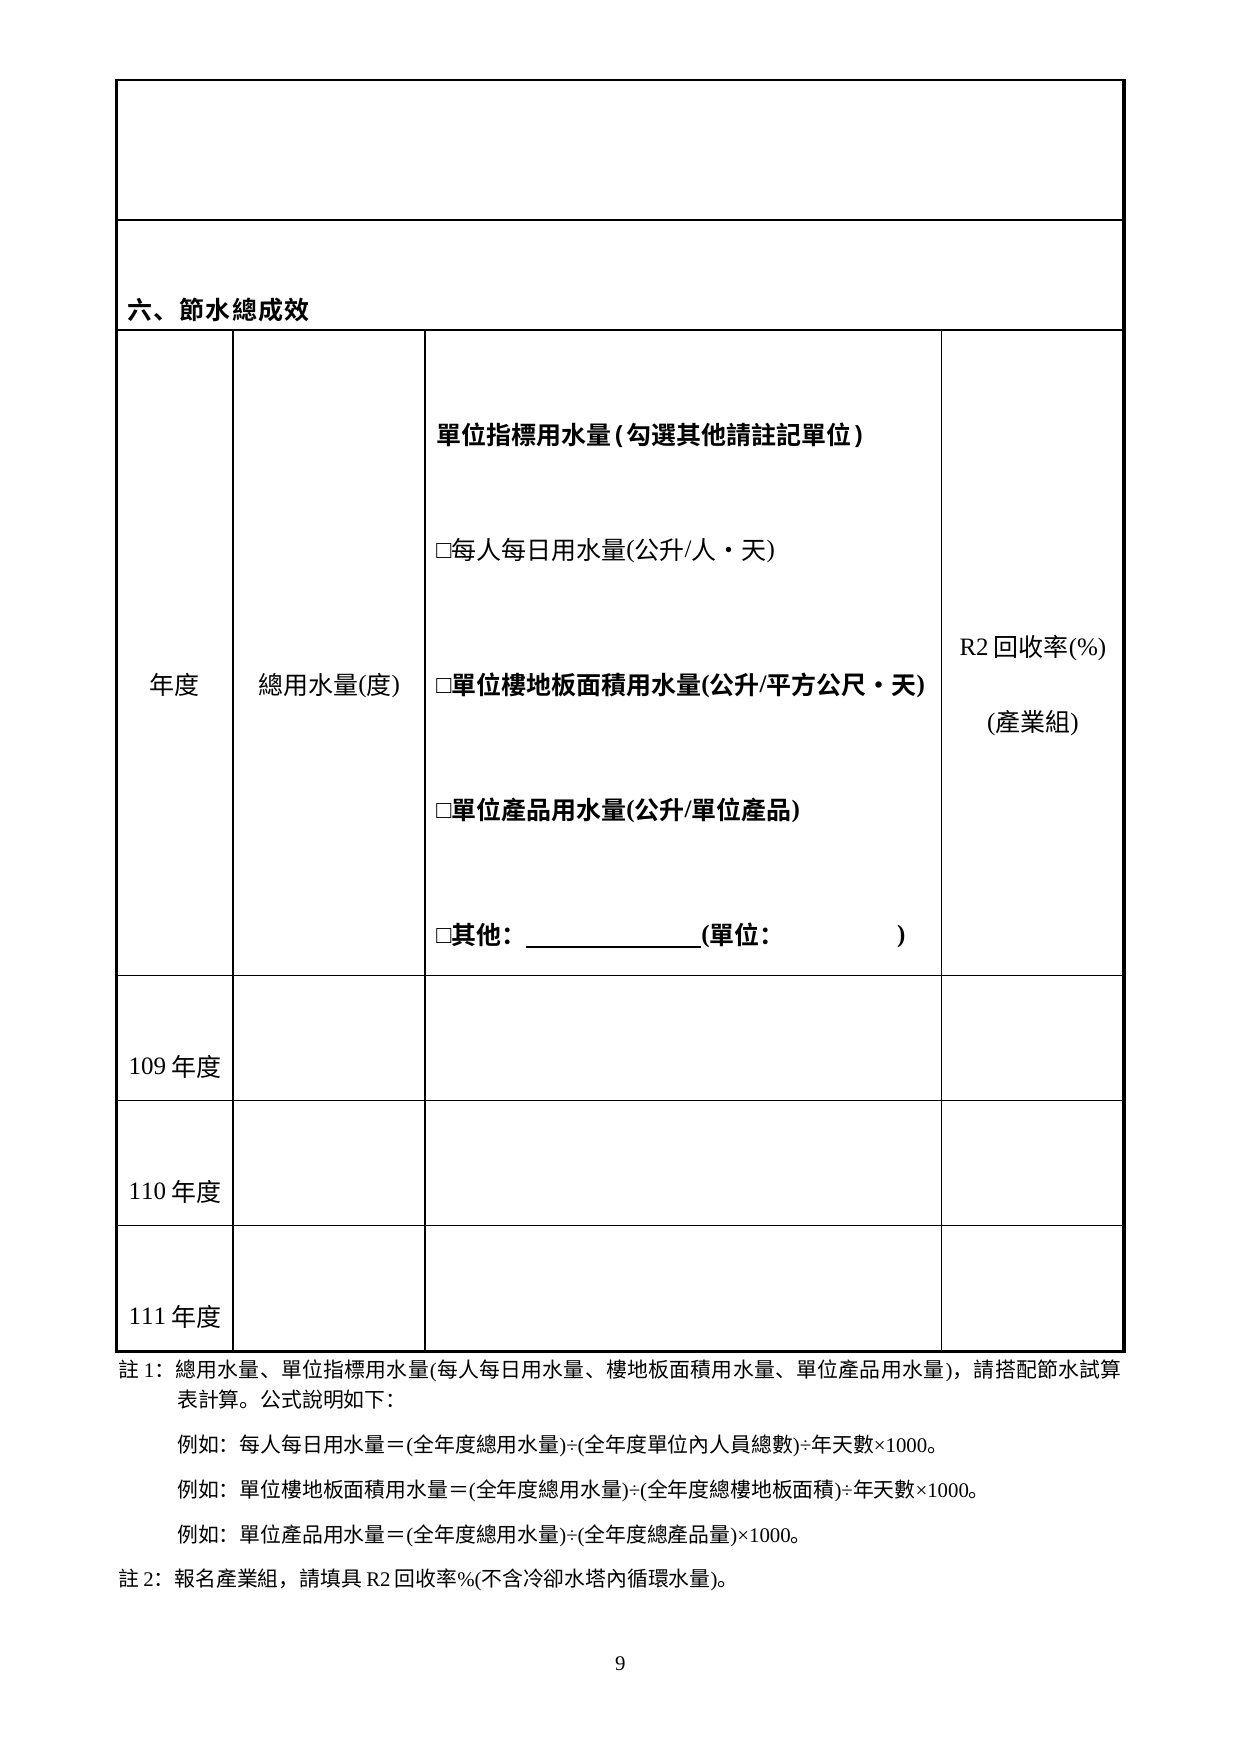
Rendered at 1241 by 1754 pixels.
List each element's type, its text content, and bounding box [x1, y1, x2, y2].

table_cell [426, 976, 941, 1100]
table_cell [234, 976, 424, 1100]
table_cell [234, 1226, 424, 1350]
text 註2：報名產業組，請填具R2回收率%(不含冷卻水塔內循環水量)。 [118, 1563, 1122, 1593]
table_cell [942, 976, 1122, 1100]
table_cell 單位指標用水量(勾選其他請註記單位) □每人每日用水量(公升/人•天) □單位樓地板面積用水量(公升/平方公尺•天) □單位產品用水量(公升/單位產品) □其他： (單位： ) [426, 331, 941, 975]
table_cell [426, 1101, 941, 1225]
table_cell 109年度 [118, 976, 232, 1100]
table_cell [426, 1226, 941, 1350]
table_cell [118, 81, 1122, 219]
text 例如：每人每日用水量＝(全年度總用水量)÷(全年度單位內人員總數)÷年天數×1000。 [177, 1428, 1122, 1458]
table_cell 110年度 [118, 1101, 232, 1225]
table_cell 六、節水總成效 [118, 221, 1122, 329]
table_cell 年度 [118, 331, 232, 975]
text 例如：單位產品用水量＝(全年度總用水量)÷(全年度總產品量)×1000。 [177, 1518, 1122, 1548]
text 例如：單位樓地板面積用水量＝(全年度總用水量)÷(全年度總樓地板面積)÷年天數×1000。 [177, 1473, 1122, 1503]
table_cell 總用水量(度) [234, 331, 424, 975]
table_cell [942, 1101, 1122, 1225]
table_cell R2回收率(%) (產業組) [942, 331, 1122, 975]
table_cell [942, 1226, 1122, 1350]
text 註1：總用水量、單位指標用水量(每人每日用水量、樓地板面積用水量、單位產品用水量)，請搭配節水試算表計算。公式說明如下： [118, 1353, 1122, 1414]
table_cell 111年度 [118, 1226, 232, 1350]
table_cell [234, 1101, 424, 1225]
